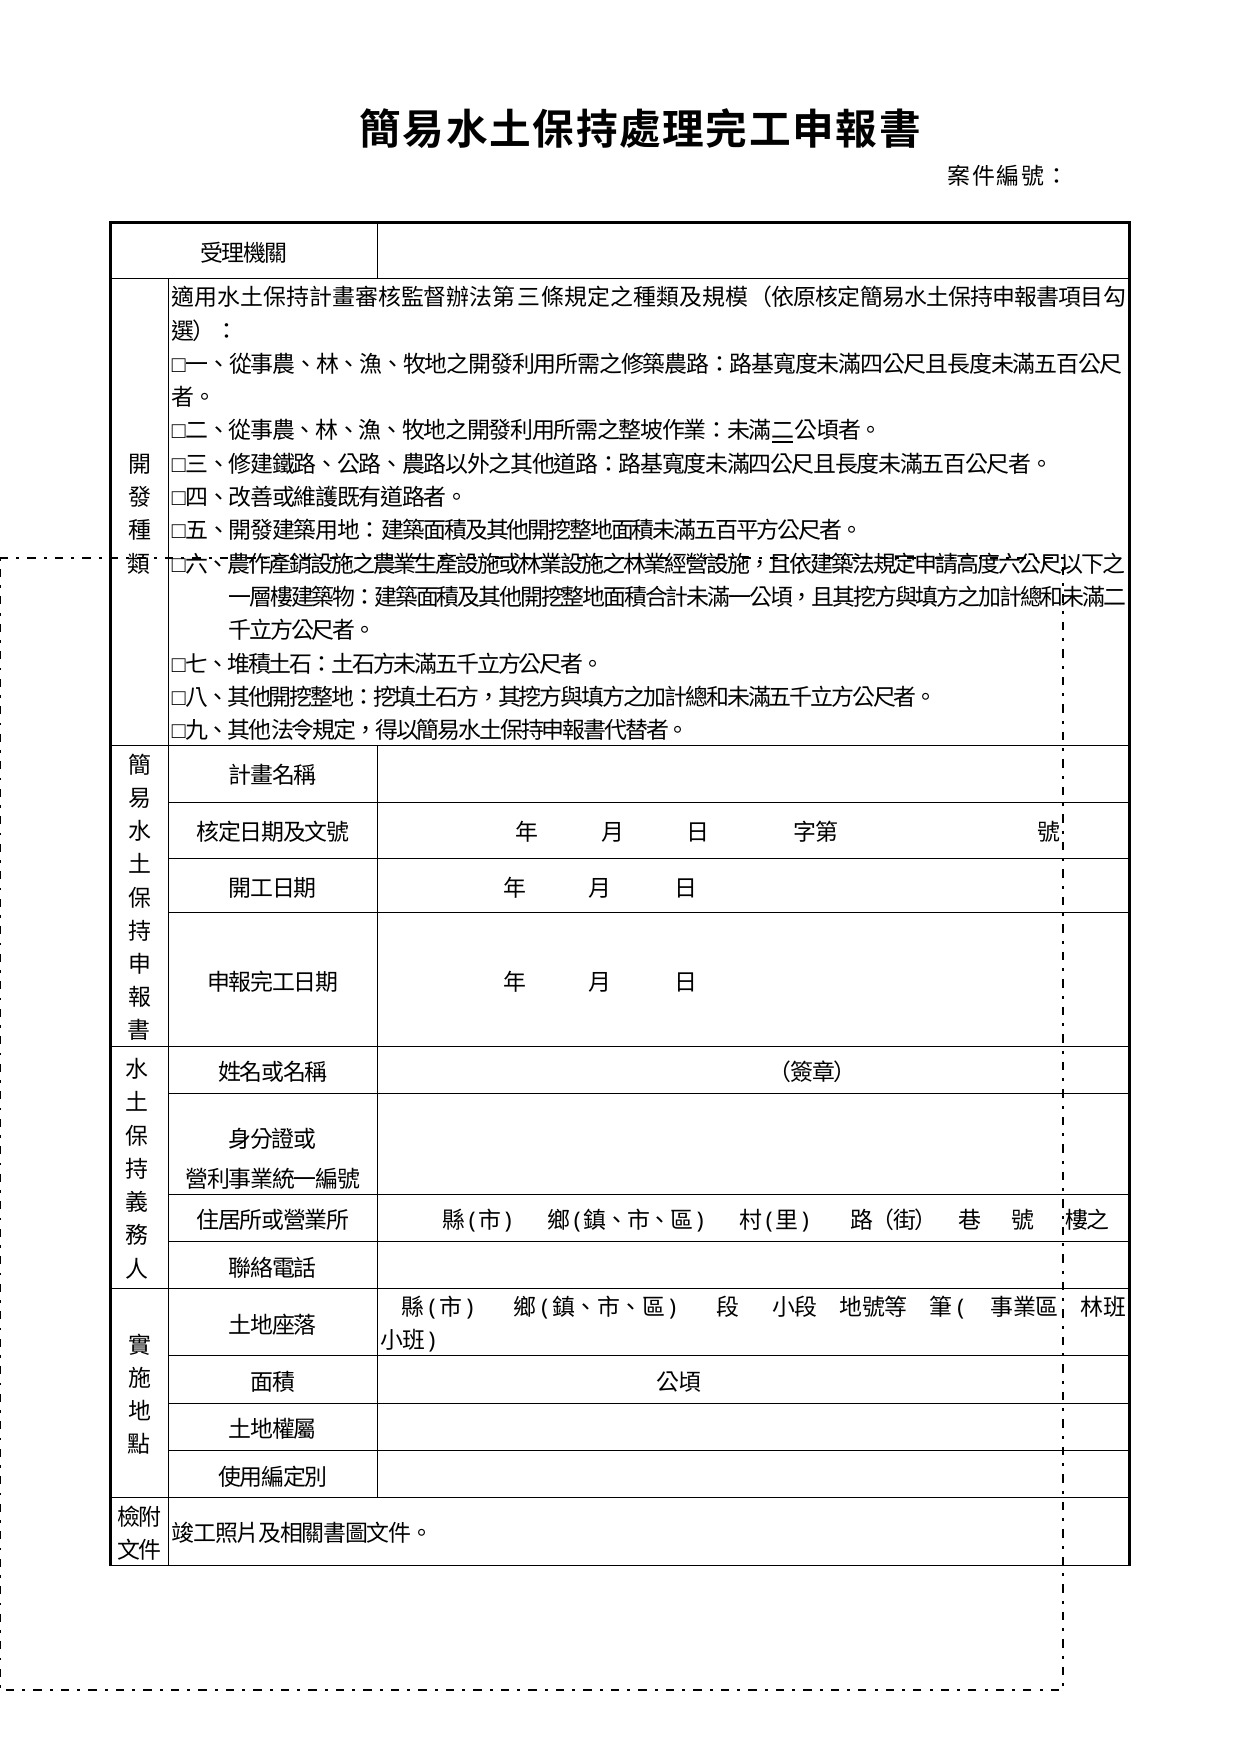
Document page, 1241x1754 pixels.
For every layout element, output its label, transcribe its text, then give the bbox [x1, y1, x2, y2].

table_cell 身分證或 營利事業統一編號 [169, 1094, 377, 1194]
table_cell [378, 1451, 1128, 1497]
table_cell 縣(市) 鄉(鎮、市、區) 段 小段 地號等 筆( 事業區 林班 小班) [378, 1289, 1128, 1355]
table_cell 開工日期 [169, 859, 377, 912]
table_cell [378, 1404, 1128, 1450]
table_cell 公頃 [378, 1356, 1128, 1403]
text 簡易水土保持處理完工申報書 [118, 96, 1162, 156]
text 案件編號： [118, 156, 1068, 191]
table_cell 水土保持義務人 [112, 1047, 168, 1288]
table_cell 土地權屬 [169, 1404, 377, 1450]
table_cell （簽章） [378, 1047, 1128, 1093]
table_cell 住居所或營業所 [169, 1195, 377, 1241]
table_cell 縣(市) 鄉(鎮、市、區) 村(里) 路（街） 巷 號 樓之 [378, 1195, 1128, 1241]
table_header 受理機關 [112, 224, 377, 278]
table_cell 年 月 日 [378, 859, 1128, 912]
table_cell 年 月 日 [378, 913, 1128, 1046]
table_cell 使用編定別 [169, 1451, 377, 1497]
table_cell 簡易水土保持申報書 [112, 746, 168, 1046]
table_cell 申報完工日期 [169, 913, 377, 1046]
table_cell 檢附 文件 [112, 1498, 168, 1565]
table_cell 開發種類 [112, 279, 168, 745]
table_cell 竣工照片及相關書圖文件。 [169, 1498, 1128, 1565]
table_header [378, 224, 1128, 278]
table_cell 實施地點 [112, 1289, 168, 1497]
table_cell [378, 1094, 1128, 1194]
table_cell 聯絡電話 [169, 1242, 377, 1288]
table_cell 核定日期及文號 [169, 803, 377, 858]
table_cell [378, 746, 1128, 802]
table_cell 年 月 日 字第 號 [378, 803, 1128, 858]
table_cell [378, 1242, 1128, 1288]
table_cell 適用水土保持計畫審核監督辦法第三條規定之種類及規模（依原核定簡易水土保持申報書項目勾選）： □一、從事農、林、漁、牧地之開發利用所需之修築農路：路基寬度未滿四公尺且長度未滿五百公尺者。 □二、從事農、林、漁、牧地之開發利用所需之整坡作業：未滿二公頃者。 □三、修建鐵路、公路、農路以外之其他道路：路基寬度未滿四公尺且長度未滿五百公尺者。 □四、改善或維護既有道路者。 □五、開發建築用地：建築面積及其他開挖整地面積未滿五百平方公尺者。 □六、農作產銷設施之農業生產設施或林業設施之林業經營設施，且依建築法規定申請高度六公尺以下之一層樓建築物：建築面積及其他開挖整地面積合計未滿一公頃，且其挖方與填方之加計總和未滿二千立方公尺者。 □七、堆積土石：土石方未滿五千立方公尺者。 □八、其他開挖整地：挖填土石方，其挖方與填方之加計總和未滿五千立方公尺者。 □九、其他法令規定，得以簡易水土保持申報書代替者。 [169, 279, 1128, 745]
table_cell 姓名或名稱 [169, 1047, 377, 1093]
table_cell 面積 [169, 1356, 377, 1403]
table_cell 土地座落 [169, 1289, 377, 1355]
table_cell 計畫名稱 [169, 746, 377, 802]
